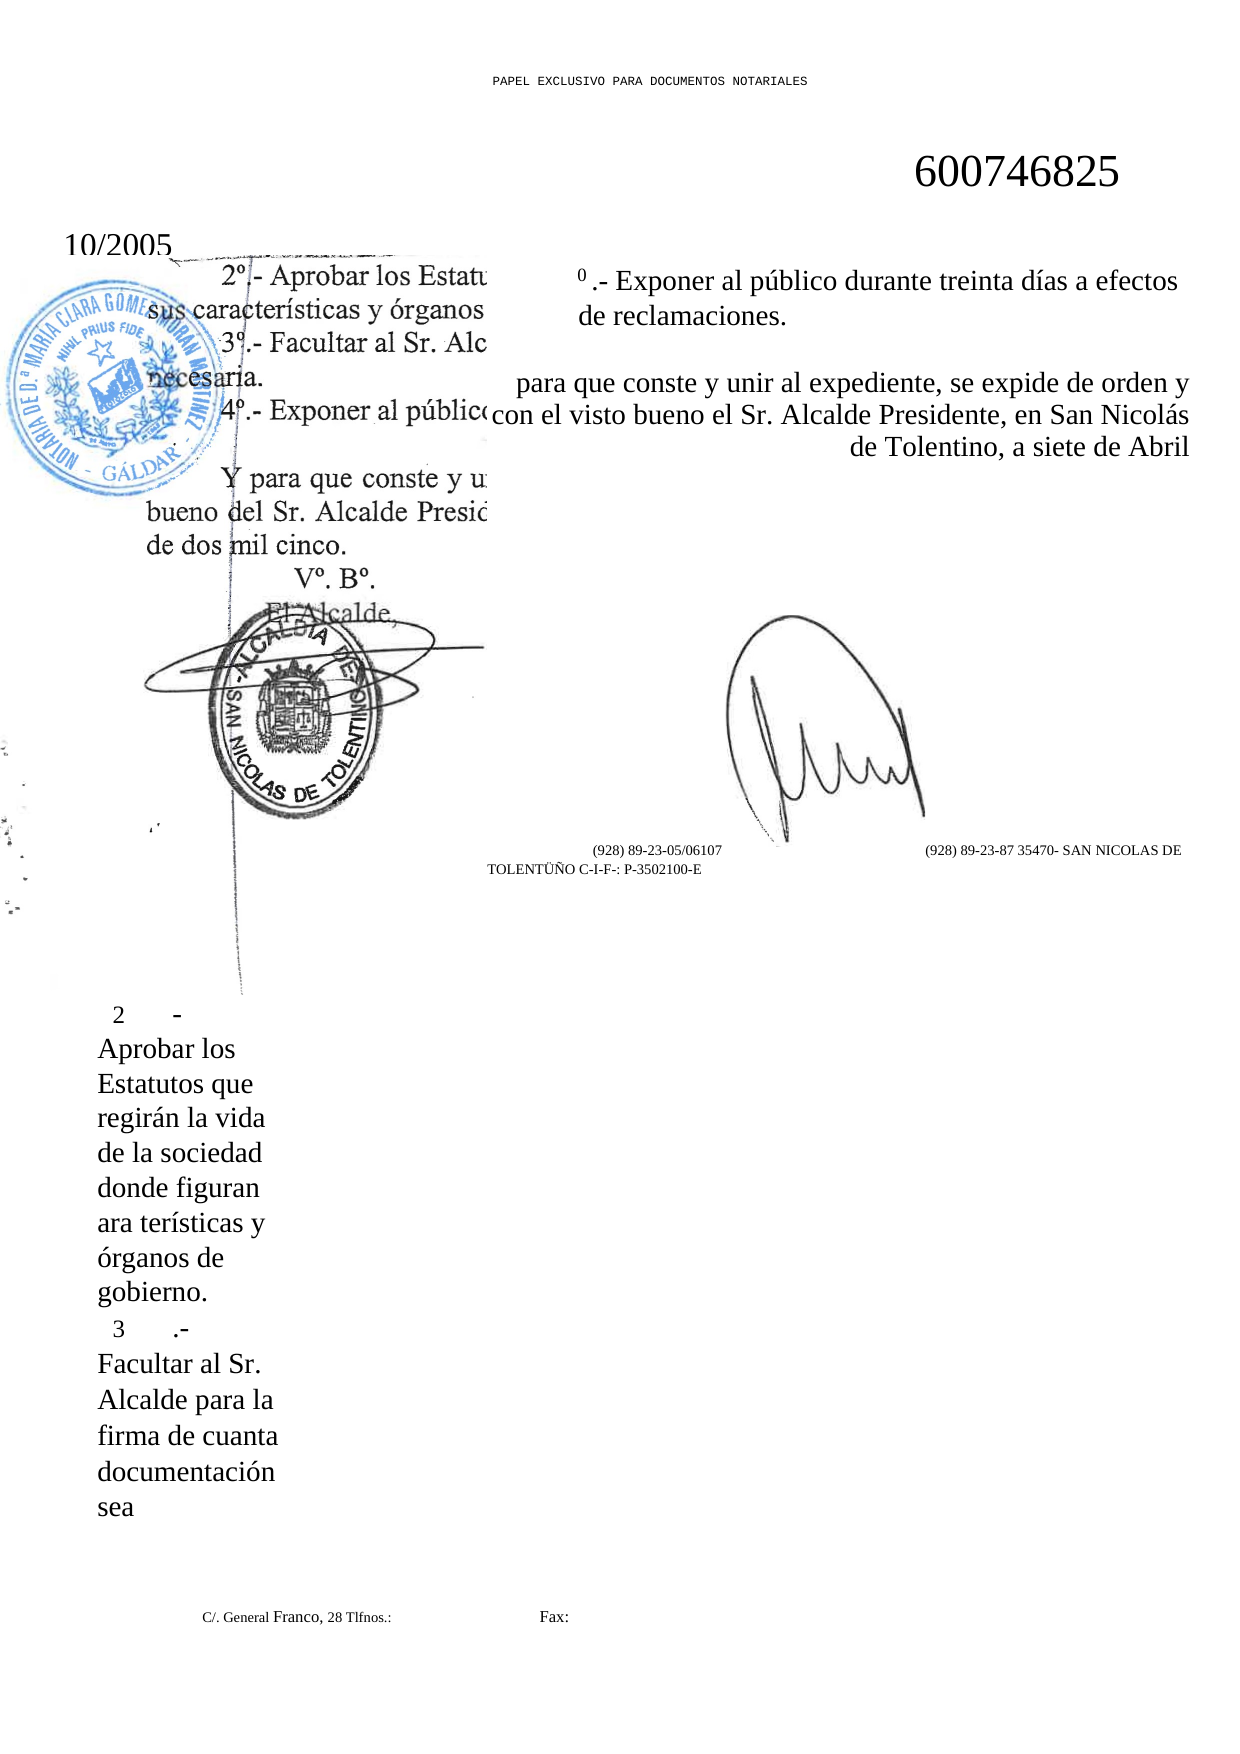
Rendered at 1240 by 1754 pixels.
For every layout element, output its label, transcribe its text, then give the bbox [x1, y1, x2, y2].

text (928) 89-23-05/06107 (928) 89-23-87 35470- SAN NICOLAS DE TOLENTÜÑO C-I-F-: P-3502100-E [487, 842, 1192, 877]
list - Aprobar los Estatutos que regirán la vida de la sociedad donde figuran ara terísticas y órganos de gobierno. [97, 995, 280, 1308]
list .- Facultar al Sr. Alcalde para la firma de cuanta documentación sea [97, 1310, 280, 1523]
text para que conste y unir al expediente, se expide de orden y con el visto bueno el Sr. Alcalde Presidente, en San Nicolás de Tolentino, a siete de Abril [487, 367, 1189, 462]
text 0 .- Exponer al público durante treinta días a efectos de reclamaciones. [487, 263, 1192, 332]
